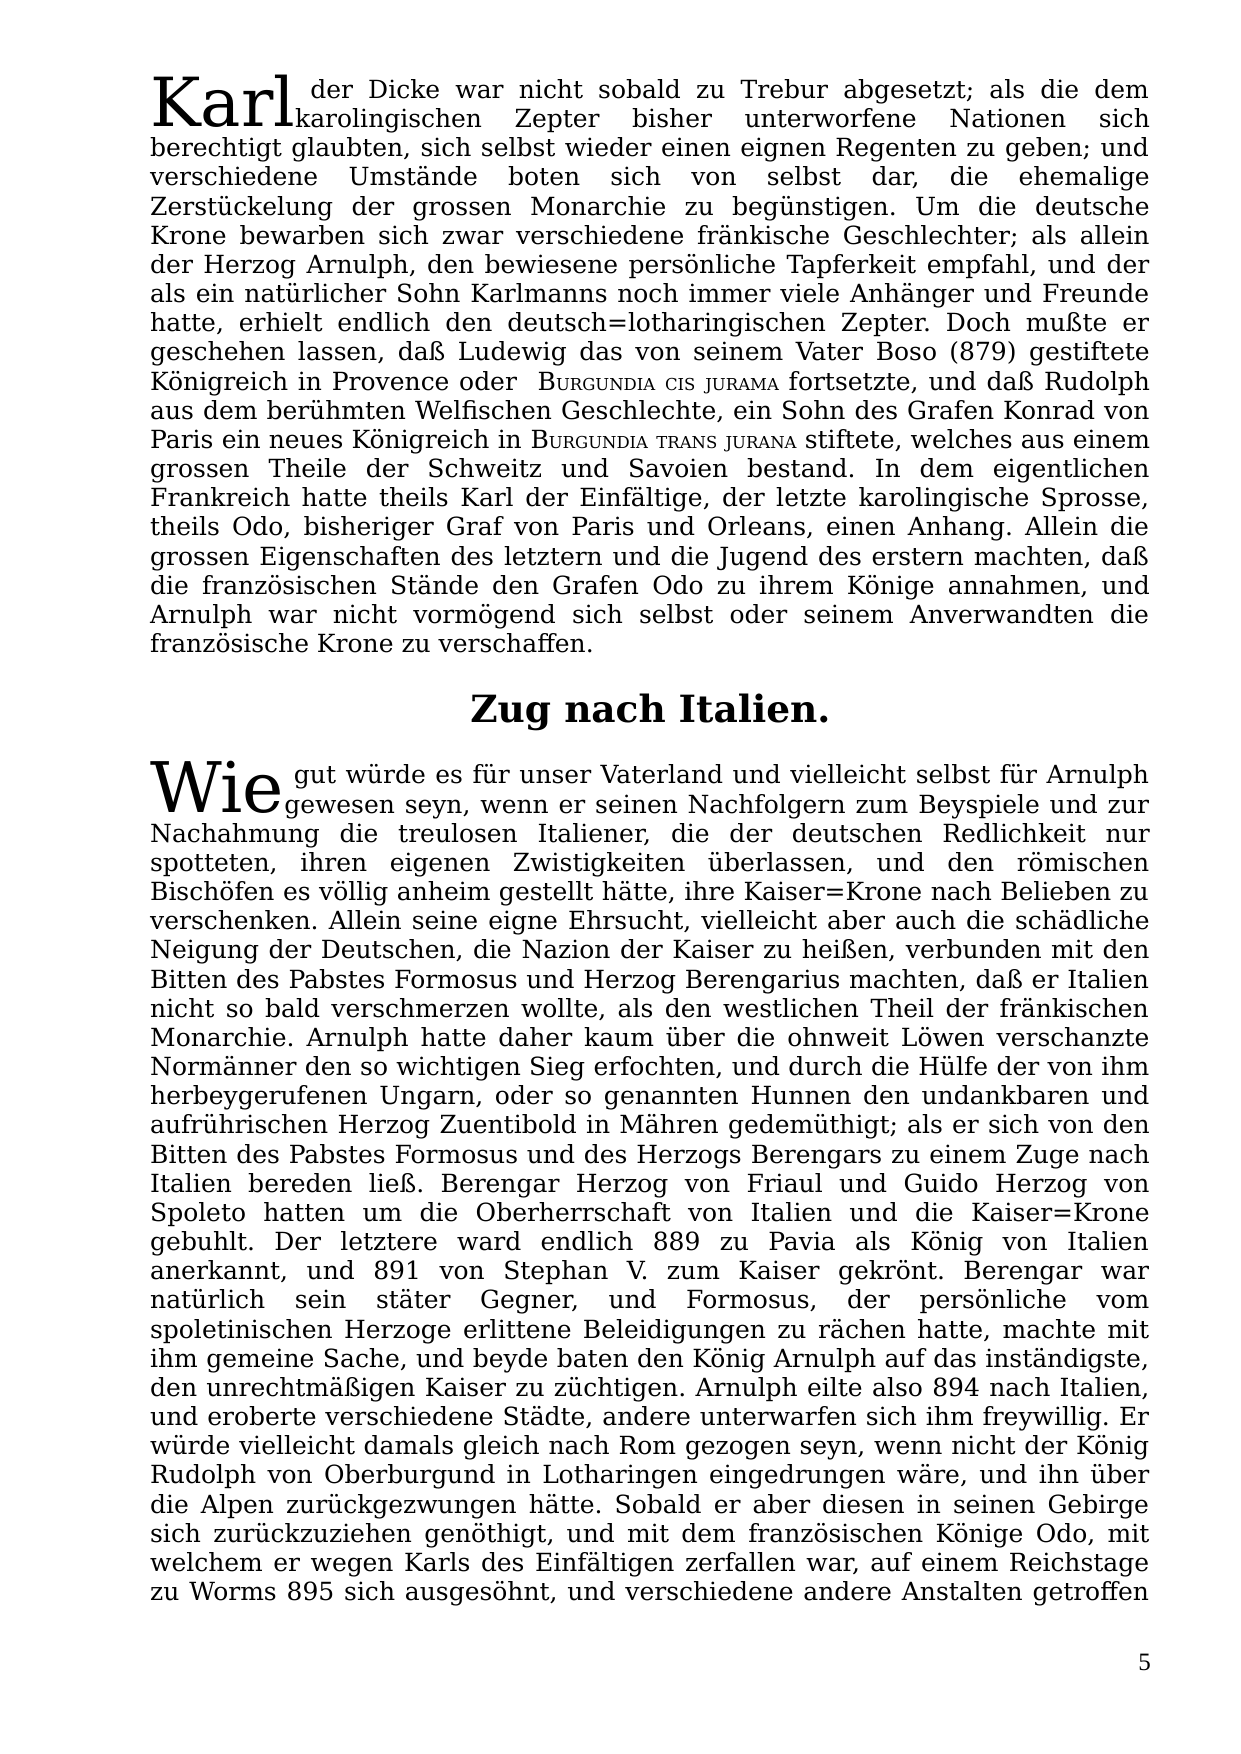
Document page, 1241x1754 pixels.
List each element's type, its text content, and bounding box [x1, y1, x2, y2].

text Wie gut würde es für unser Vaterland und vielleicht selbst für Arnulph gewesen seyn, wenn er seinen Nachfolgern zum Beyspiele und zur Nachahmung die treulosen Italiener, die der deutschen Redlichkeit nur spotteten, ihren eigenen Zwistigkeiten überlassen, und den römischen Bischöfen es völlig anheim gestellt hätte, ihre Kaiser=Krone nach Belieben zu verschenken. Allein seine eigne Ehrsucht, vielleicht aber auch die schädliche Neigung der Deutschen, die Nazion der Kaiser zu heißen, verbunden mit den Bitten des Pabstes Formosus und Herzog Berengarius machten, daß er Italien nicht so bald verschmerzen wollte, als den westlichen Theil der fränkischen Monarchie. Arnulph hatte daher kaum über die ohnweit Löwen verschanzte Normänner den so wichtigen Sieg erfochten, und durch die Hülfe der von ihm herbeygerufenen Ungarn, oder so genannten Hunnen den undankbaren und aufrührischen Herzog Zuentibold in Mähren gedemüthigt; als er sich von den Bitten des Pabstes Formosus und des Herzogs Berengars zu einem Zuge nach Italien bereden ließ. Berengar Herzog von Friaul und Guido Herzog von Spoleto hatten um die Oberherrschaft von Italien und die Kaiser=Krone gebuhlt. Der letztere ward endlich 889 zu Pavia als König von Italien anerkannt, und 891 von Stephan V. zum Kaiser gekrönt. Berengar war natürlich sein stäter Gegner, und Formosus, der persönliche vom spoletinischen Herzoge erlittene Beleidigungen zu rächen hatte, machte mit ihm gemeine Sache, und beyde baten den König Arnulph auf das inständigste, den unrechtmäßigen Kaiser zu züchtigen. Arnulph eilte also 894 nach Italien, und eroberte verschiedene Städte, andere unterwarfen sich ihm freywillig. Er würde vielleicht damals gleich nach Rom gezogen seyn, wenn nicht der König Rudolph von Oberburgund in Lotharingen eingedrungen wäre, und ihn über die Alpen zurückgezwungen hätte. Sobald er aber diesen in seinen Gebirge sich zurückzuziehen genöthigt, und mit dem französischen Könige Odo, mit welchem er wegen Karls des Einfältigen zerfallen war, auf einem Reichstage zu Worms 895 sich ausgesöhnt, und verschiedene andere Anstalten getroffen [150, 761, 1151, 1607]
text Zug nach Italien. [150, 687, 1151, 732]
text Karl der Dicke war nicht sobald zu Trebur abgesetzt; als die dem karolingischen Zepter bisher unterworfene Nationen sich berechtigt glaubten, sich selbst wieder einen eignen Regenten zu geben; und verschiedene Umstände boten sich von selbst dar, die ehemalige Zerstückelung der grossen Monarchie zu begünstigen. Um die deutsche Krone bewarben sich zwar verschiedene fränkische Geschlechter; als allein der Herzog Arnulph, den bewiesene persönliche Tapferkeit empfahl, und der als ein natürlicher Sohn Karlmanns noch immer viele Anhänger und Freunde hatte, erhielt endlich den deutsch=lotharingischen Zepter. Doch mußte er geschehen lassen, daß Ludewig das von seinem Vater Boso (879) gestiftete Königreich in Provence oder Burgundia cis jurama fortsetzte, und daß Rudolph aus dem berühmten Welfischen Geschlechte, ein Sohn des Grafen Konrad von Paris ein neues Königreich in Burgundia trans jurana stiftete, welches aus einem grossen Theile der Schweitz und Savoien bestand. In dem eigentlichen Frankreich hatte theils Karl der Einfältige, der letzte karolingische Sprosse, theils Odo, bisheriger Graf von Paris und Orleans, einen Anhang. Allein die grossen Eigenschaften des letztern und die Jugend des erstern machten, daß die französischen Stände den Grafen Odo zu ihrem Könige annahmen, und Arnulph war nicht vormögend sich selbst oder seinem Anverwandten die französische Krone zu verschaffen. [150, 75, 1151, 658]
